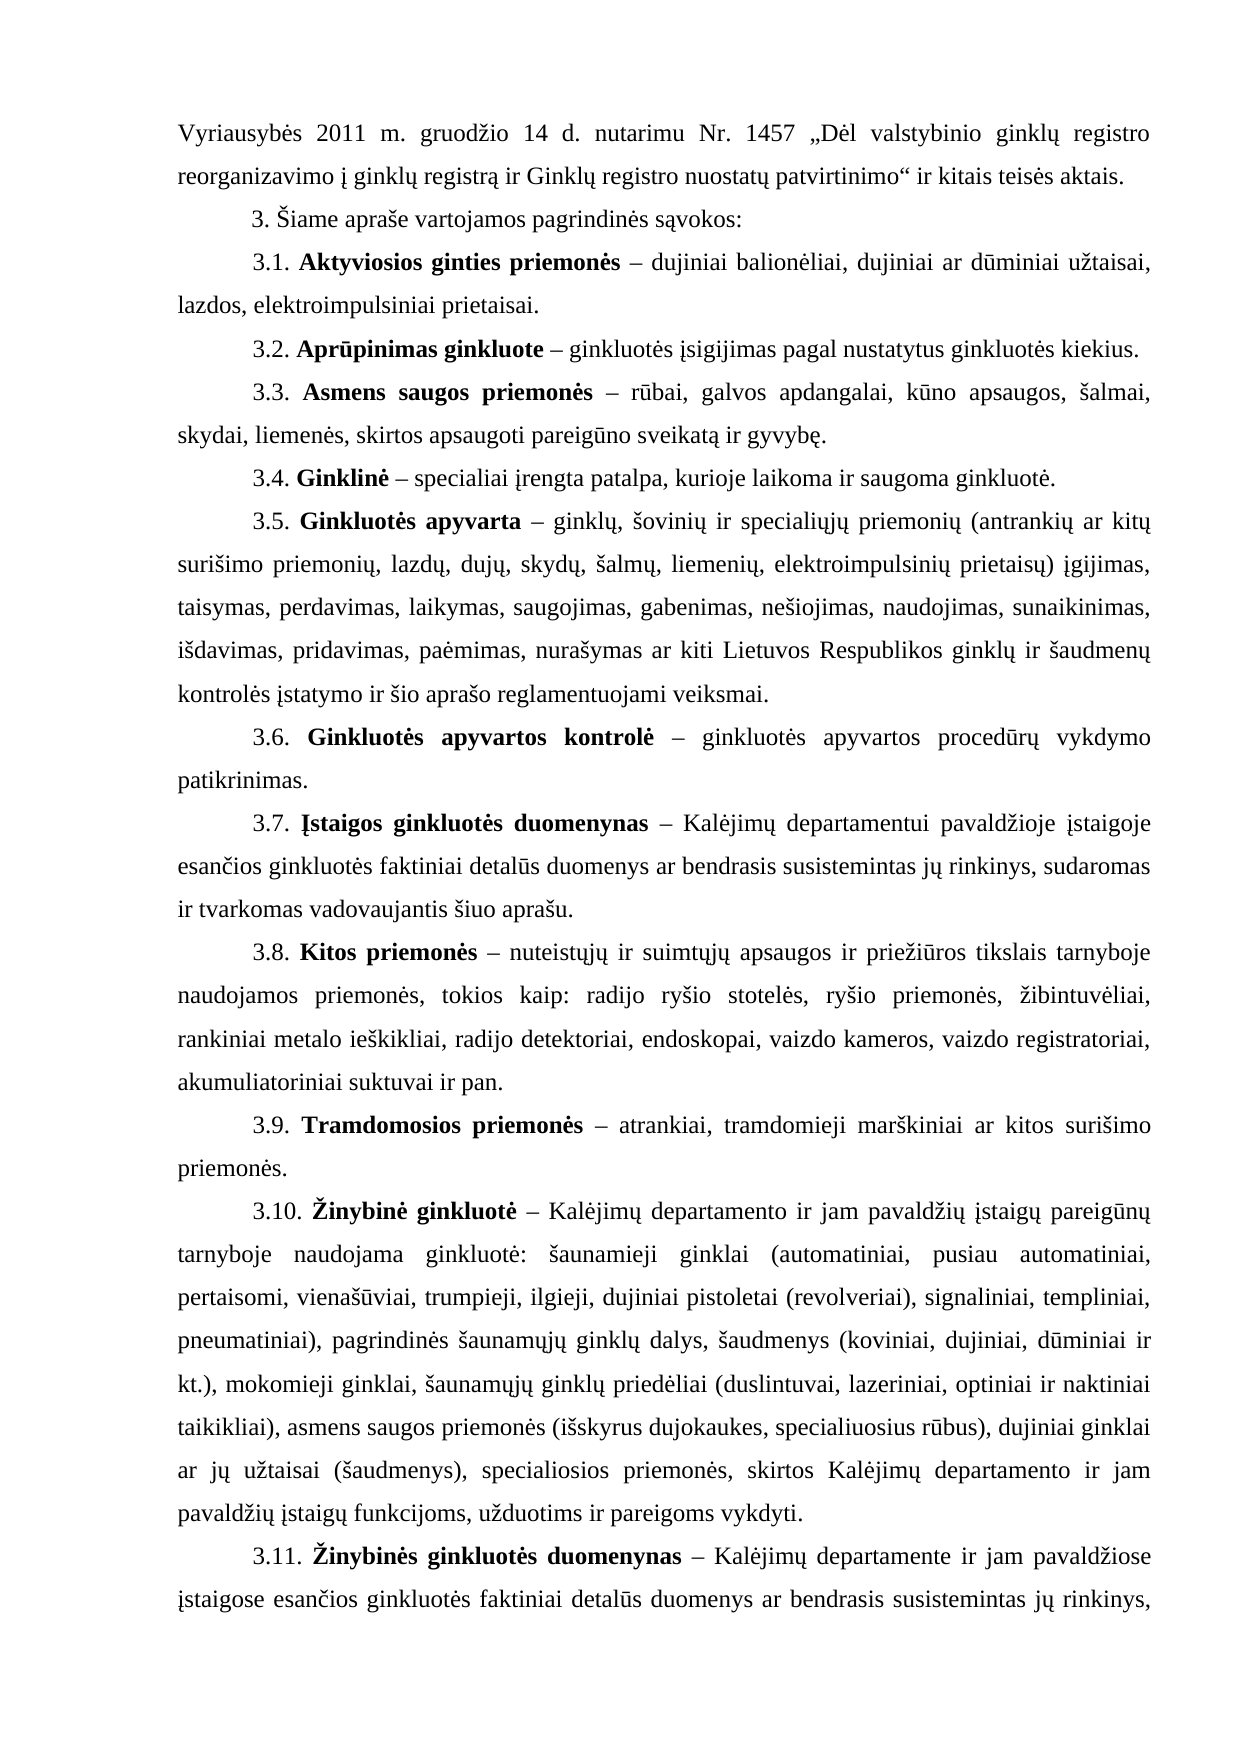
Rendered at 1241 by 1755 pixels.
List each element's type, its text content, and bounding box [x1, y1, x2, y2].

text 3. Šiame apraše vartojamos pagrindinės sąvokos: [177, 204, 1152, 233]
text 3.6. Ginkluotės apyvartos kontrolė – ginkluotės apyvartos procedūrų vykdymo patikrinimas. [177, 722, 1152, 794]
text 3.5. Ginkluotės apyvarta – ginklų, šovinių ir specialiųjų priemonių (antrankių ar kitų surišimo priemonių, lazdų, dujų, skydų, šalmų, liemenių, elektroimpulsinių prietaisų) įgijimas, taisymas, perdavimas, laikymas, saugojimas, gabenimas, nešiojimas, naudojimas, sunaikinimas, išdavimas, pridavimas, paėmimas, nurašymas ar kiti Lietuvos Respublikos ginklų ir šaudmenų kontrolės įstatymo ir šio aprašo reglamentuojami veiksmai. [177, 506, 1152, 707]
text 3.10. Žinybinė ginkluotė – Kalėjimų departamento ir jam pavaldžių įstaigų pareigūnų tarnyboje naudojama ginkluotė: šaunamieji ginklai (automatiniai, pusiau automatiniai, pertaisomi, vienašūviai, trumpieji, ilgieji, dujiniai pistoletai (revolveriai), signaliniai, templiniai, pneumatiniai), pagrindinės šaunamųjų ginklų dalys, šaudmenys (koviniai, dujiniai, dūminiai ir kt.), mokomieji ginklai, šaunamųjų ginklų priedėliai (duslintuvai, lazeriniai, optiniai ir naktiniai taikikliai), asmens saugos priemonės (išskyrus dujokaukes, specialiuosius rūbus), dujiniai ginklai ar jų užtaisai (šaudmenys), specialiosios priemonės, skirtos Kalėjimų departamento ir jam pavaldžių įstaigų funkcijoms, užduotims ir pareigoms vykdyti. [177, 1196, 1152, 1527]
text 3.3. Asmens saugos priemonės – rūbai, galvos apdangalai, kūno apsaugos, šalmai, skydai, liemenės, skirtos apsaugoti pareigūno sveikatą ir gyvybę. [177, 377, 1152, 449]
text 3.7. Įstaigos ginkluotės duomenynas – Kalėjimų departamentui pavaldžioje įstaigoje esančios ginkluotės faktiniai detalūs duomenys ar bendrasis susistemintas jų rinkinys, sudaromas ir tvarkomas vadovaujantis šiuo aprašu. [177, 808, 1152, 923]
text 3.2. Aprūpinimas ginkluote – ginkluotės įsigijimas pagal nustatytus ginkluotės kiekius. [177, 334, 1152, 362]
text Vyriausybės 2011 m. gruodžio 14 d. nutarimu Nr. 1457 „Dėl valstybinio ginklų registro reorganizavimo į ginklų registrą ir Ginklų registro nuostatų patvirtinimo“ ir kitais teisės aktais. [177, 118, 1152, 190]
text 3.11. Žinybinės ginkluotės duomenynas – Kalėjimų departamente ir jam pavaldžiose įstaigose esančios ginkluotės faktiniai detalūs duomenys ar bendrasis susistemintas jų rinkinys, [177, 1541, 1152, 1613]
text 3.4. Ginklinė – specialiai įrengta patalpa, kurioje laikoma ir saugoma ginkluotė. [177, 463, 1152, 492]
text 3.1. Aktyviosios ginties priemonės – dujiniai balionėliai, dujiniai ar dūminiai užtaisai, lazdos, elektroimpulsiniai prietaisai. [177, 247, 1152, 319]
text 3.8. Kitos priemonės – nuteistųjų ir suimtųjų apsaugos ir priežiūros tikslais tarnyboje naudojamos priemonės, tokios kaip: radijo ryšio stotelės, ryšio priemonės, žibintuvėliai, rankiniai metalo ieškikliai, radijo detektoriai, endoskopai, vaizdo kameros, vaizdo registratoriai, akumuliatoriniai suktuvai ir pan. [177, 937, 1152, 1096]
text 3.9. Tramdomosios priemonės – atrankiai, tramdomieji marškiniai ar kitos surišimo priemonės. [177, 1110, 1152, 1182]
